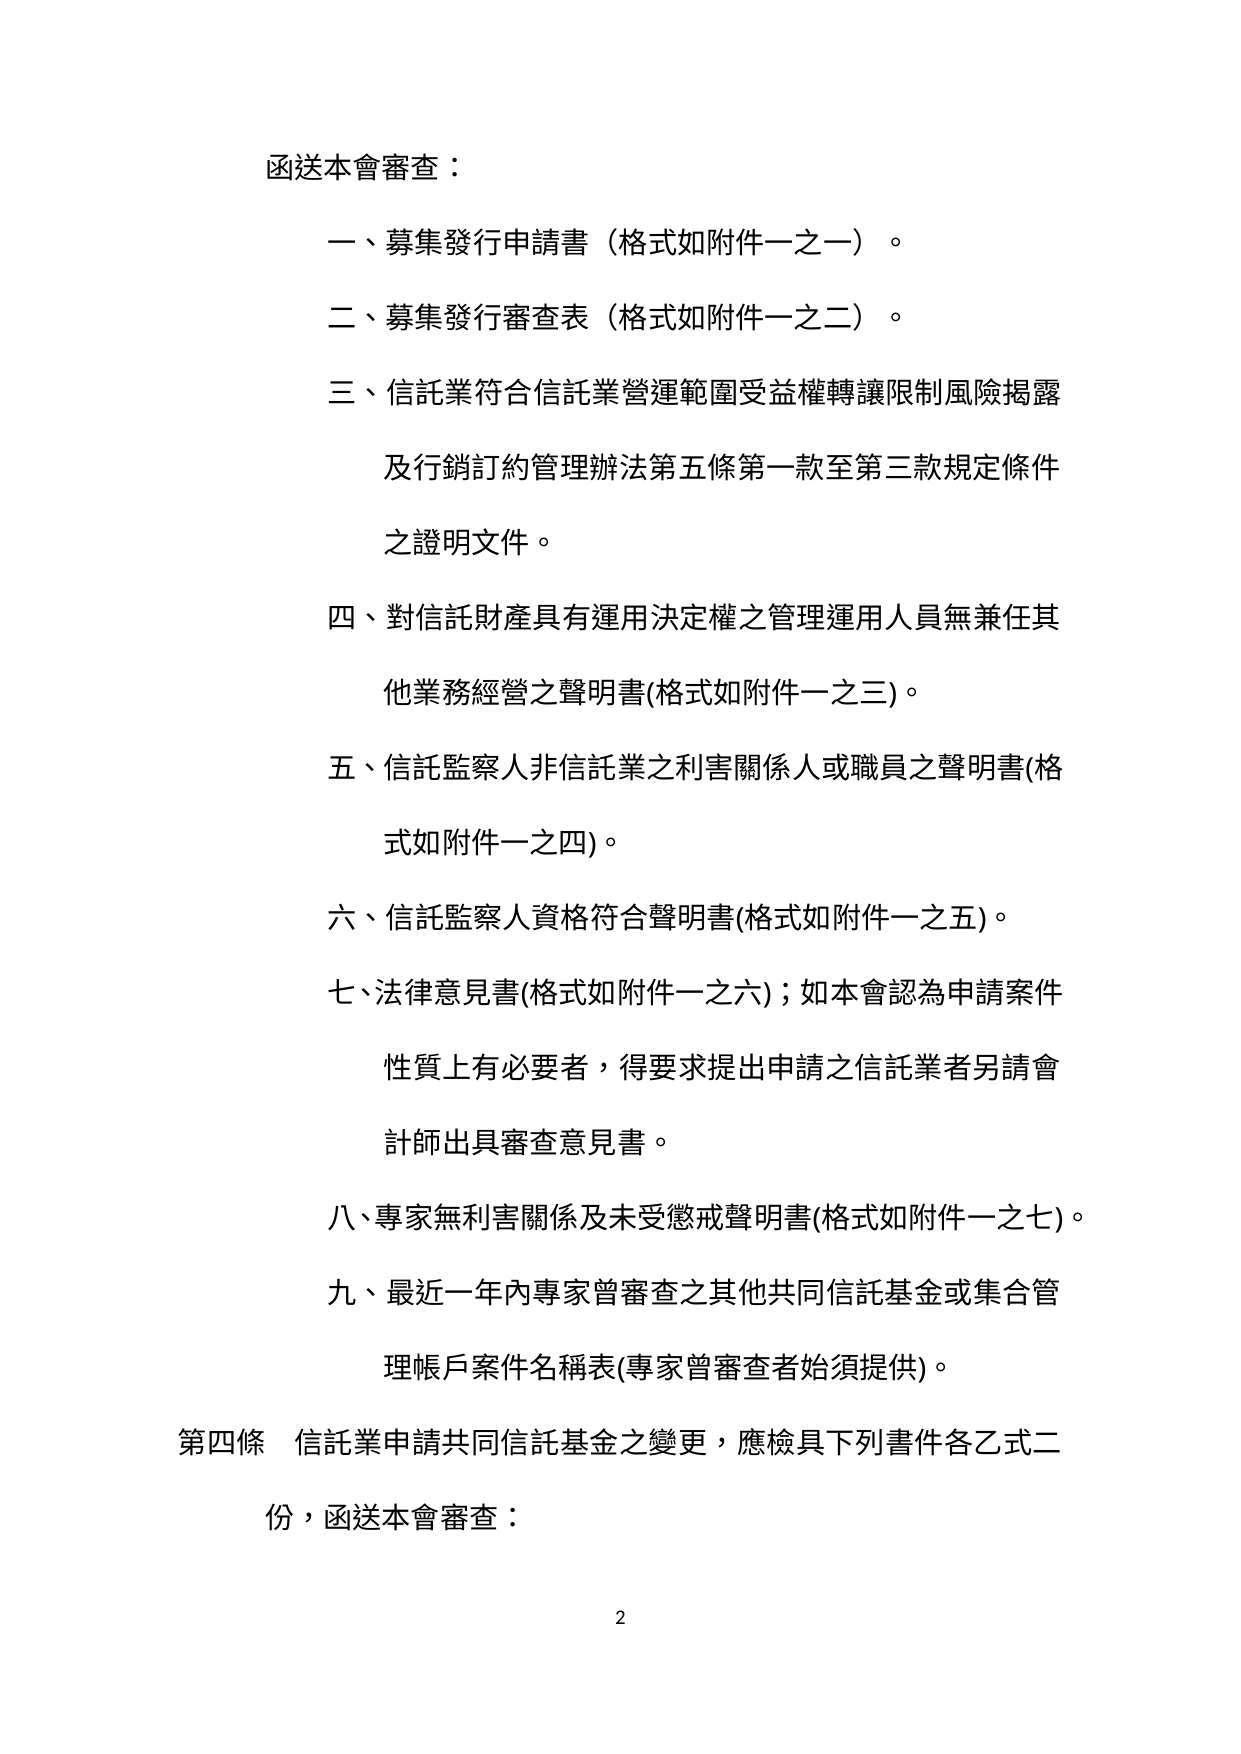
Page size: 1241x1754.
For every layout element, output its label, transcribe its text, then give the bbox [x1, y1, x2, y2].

text 七、法律意見書(格式如附件一之六)；如本會認為申請案件性質上有必要者，得要求提出申請之信託業者另請會計師出具審查意見書。 [327, 953, 1063, 1178]
text 六、信託監察人資格符合聲明書(格式如附件一之五)。 [327, 878, 1063, 953]
text 三、信託業符合信託業營運範圍受益權轉讓限制風險揭露及行銷訂約管理辦法第五條第一款至第三款規定條件之證明文件。 [327, 353, 1063, 578]
text 第四條 信託業申請共同信託基金之變更，應檢具下列書件各乙式二份，函送本會審查： [177, 1403, 1063, 1553]
text 第三條 信託業申請募集發行共同信託基金，應檢具共同信託基金管理辦法第四條第一項所定各項書件併同下列書件，各乙式二份，函送本會審查： [177, 128, 1063, 203]
text 一、募集發行申請書（格式如附件一之一）。 [247, 203, 1063, 278]
text 二、募集發行審查表（格式如附件一之二）。 [247, 278, 1063, 353]
text 九、最近一年內專家曾審查之其他共同信託基金或集合管理帳戶案件名稱表(專家曾審查者始須提供)。 [327, 1253, 1063, 1403]
text 四、對信託財產具有運用決定權之管理運用人員無兼任其他業務經營之聲明書(格式如附件一之三)。 [327, 578, 1063, 728]
text 八、專家無利害關係及未受懲戒聲明書(格式如附件一之七)。 [327, 1178, 1063, 1253]
text 五、信託監察人非信託業之利害關係人或職員之聲明書(格式如附件一之四)。 [327, 728, 1063, 878]
